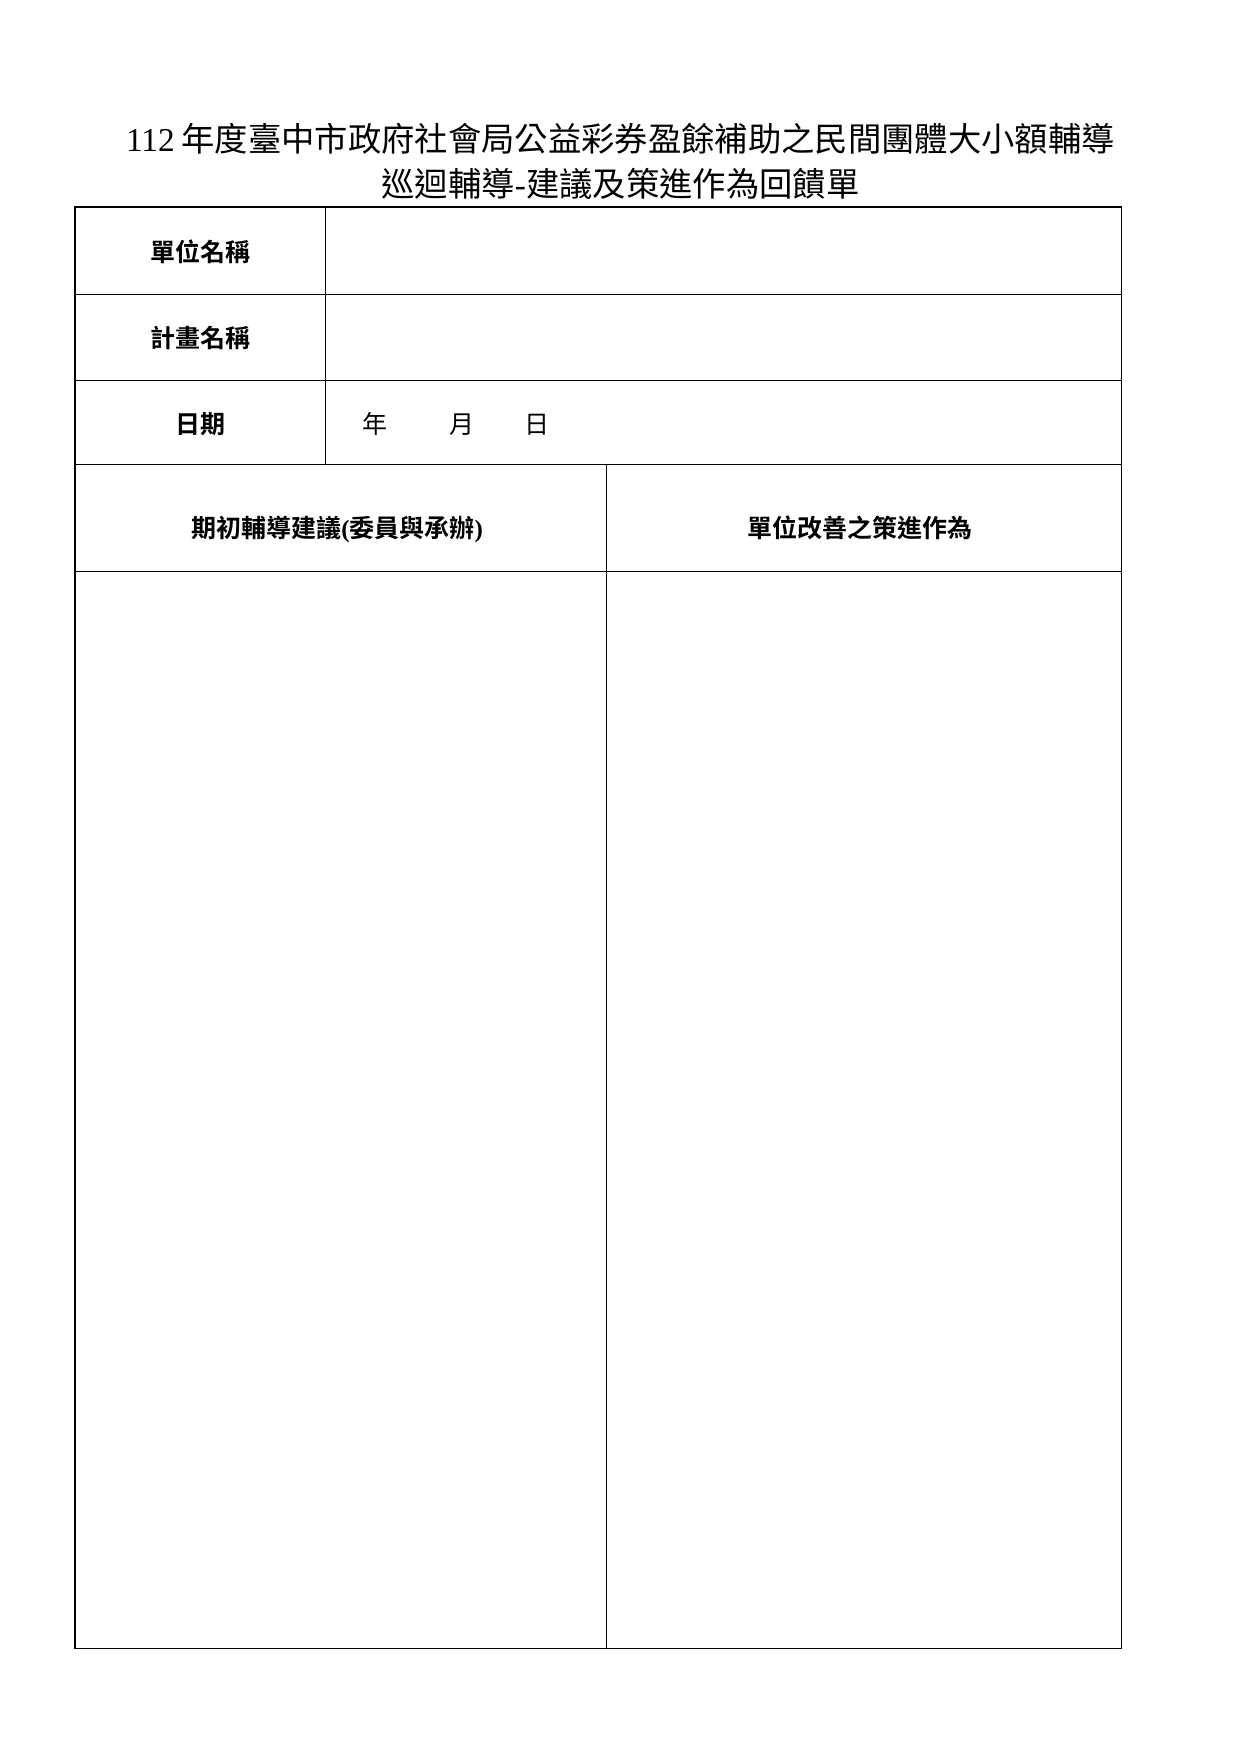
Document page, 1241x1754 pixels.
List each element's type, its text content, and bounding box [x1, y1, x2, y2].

table_cell [607, 572, 1121, 1648]
table_cell 日期 [76, 381, 325, 464]
table_cell 期初輔導建議(委員與承辦) [76, 465, 606, 571]
table_cell 單位改善之策進作為 [607, 465, 1121, 571]
text 巡迴輔導-建議及策進作為回饋單 [75, 158, 1165, 206]
table_cell 計畫名稱 [76, 295, 325, 380]
table_cell 年 月 日 [326, 381, 1121, 464]
table_header 單位名稱 [76, 208, 325, 293]
text 112年度臺中市政府社會局公益彩券盈餘補助之民間團體大小額輔導 [75, 96, 1165, 158]
table_cell [326, 295, 1121, 380]
table_cell [76, 572, 606, 1648]
table_header [326, 208, 1121, 293]
